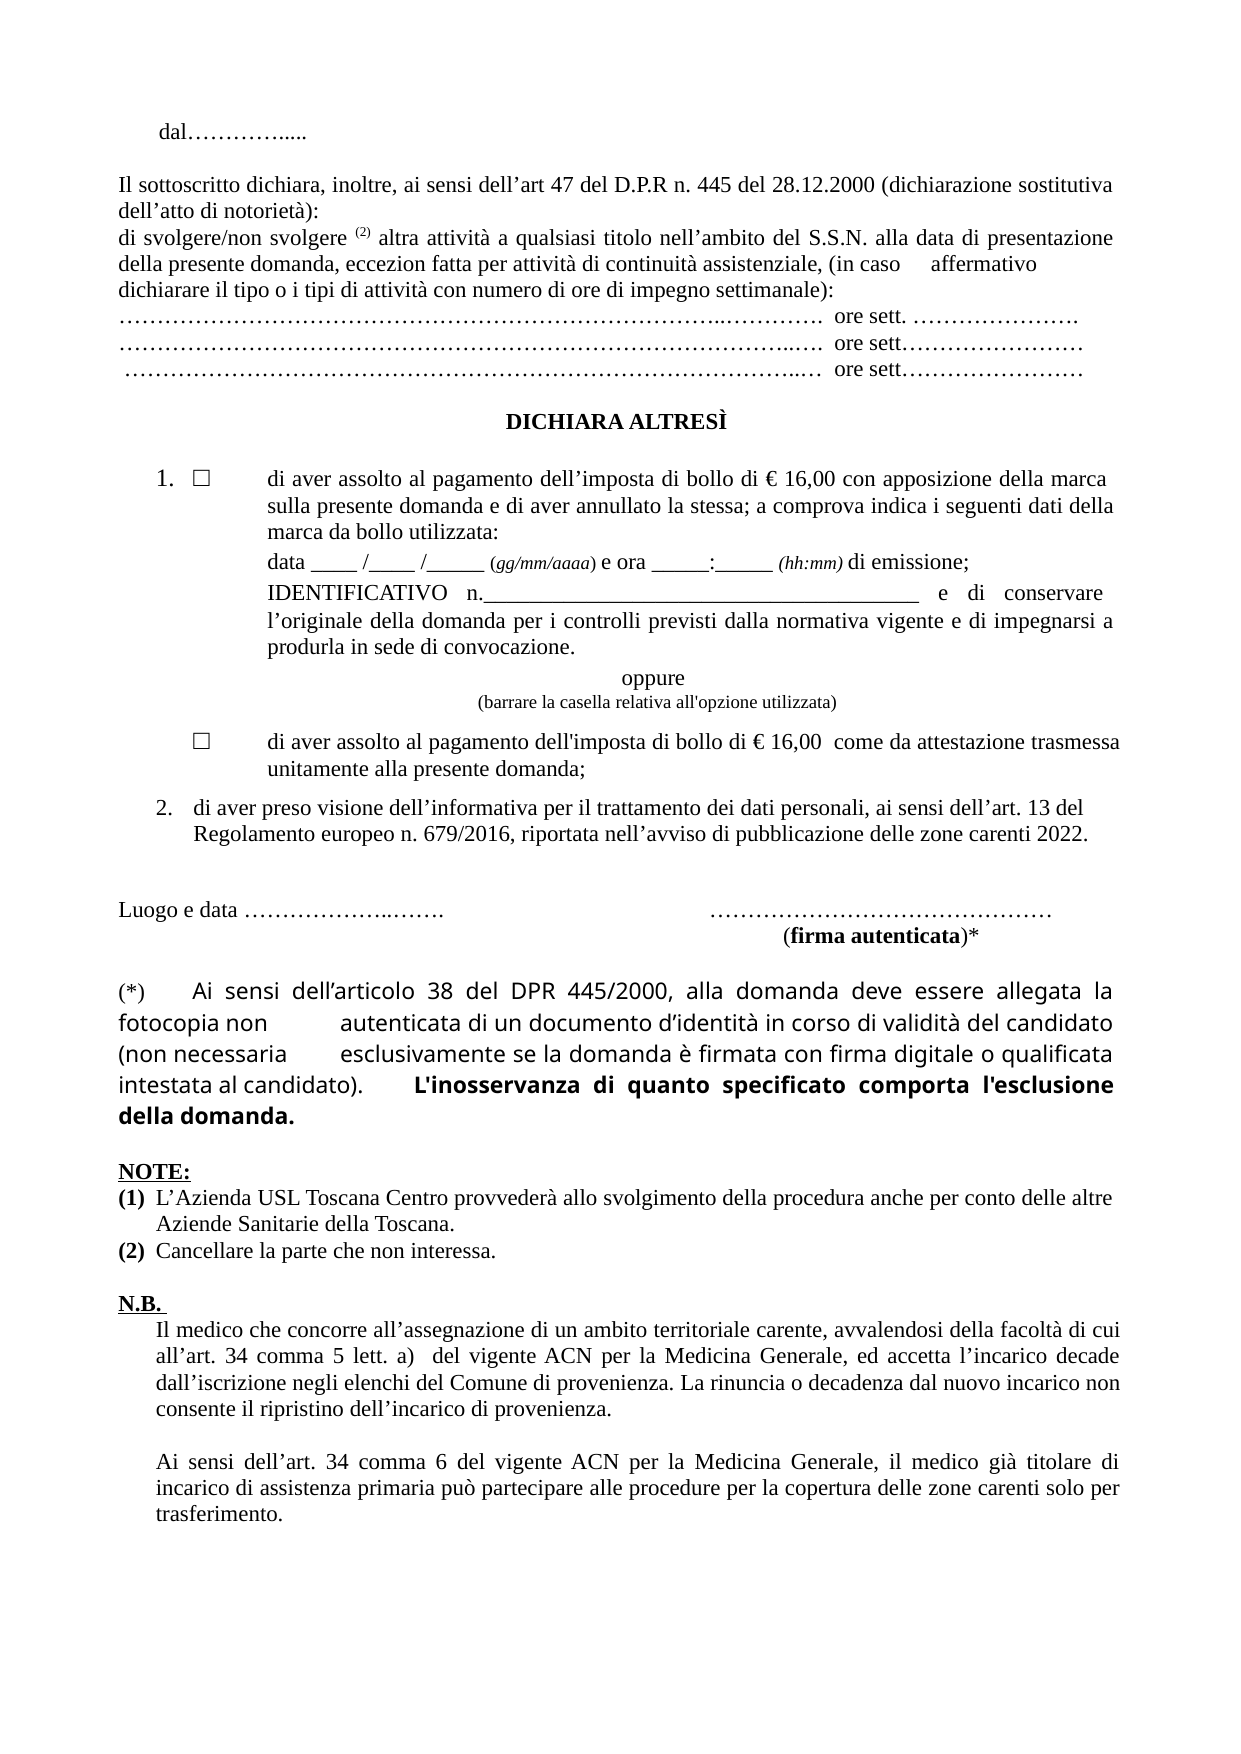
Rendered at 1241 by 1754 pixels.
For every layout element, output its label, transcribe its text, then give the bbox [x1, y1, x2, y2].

text Il sottoscritto dichiara, inoltre, ai sensi dell’art 47 del D.P.R n. 445 del 28.12.2000 (dichiarazione sostitutiva dell’atto di notorietà): [118, 171, 1114, 223]
text (firma autenticata)* [783, 922, 1114, 949]
list IDENTIFICATIVO n.______________________________________ e di conservare l’originale della domanda per i controlli previsti dalla normativa vigente e di impegnarsi a produrla in sede di convocazione. [156, 576, 1122, 660]
text di svolgere/non svolgere (2) altra attività a qualsiasi titolo nell’ambito del S.S.N. alla data di presentazione della presente domanda, eccezion fatta per attività di continuità assistenziale, (in caso affermativo dichiarare il tipo o i tipi di attività con numero di ore di impegno settimanale): [118, 223, 1114, 303]
list □ di aver assolto al pagamento dell’imposta di bollo di € 16,00 con apposizione della marca sulla presente domanda e di aver annullato la stessa; a comprova indica i seguenti dati della marca da bollo utilizzata: [156, 461, 1122, 544]
text Luogo e data ………………..……. ……………………………………… [118, 896, 1114, 922]
list Il medico che concorre all’assegnazione di un ambito territoriale carente, avvalendosi della facoltà di cui all’art. 34 comma 5 lett. a) del vigente ACN per la Medicina Generale, ed accetta l’incarico decade dall’iscrizione negli elenchi del Comune di provenienza. La rinuncia o decadenza dal nuovo incarico non consente il ripristino dell’incarico di provenienza. [118, 1316, 1122, 1421]
list □ di aver assolto al pagamento dell'imposta di bollo di € 16,00 come da attestazione trasmessa unitamente alla presente domanda; [156, 724, 1122, 782]
text dal…………..... [118, 118, 1114, 144]
list Ai sensi dell’art. 34 comma 6 del vigente ACN per la Medicina Generale, il medico già titolare di incarico di assistenza primaria può partecipare alle procedure per la copertura delle zone carenti solo per trasferimento. [118, 1448, 1122, 1527]
text ……………………………………………………………………………..… ore sett…………………… [118, 355, 1114, 382]
text ……………………………………………………………………..…………. ore sett. …………………. [118, 303, 1114, 329]
text ……………………………………………………………………………..…. ore sett…………………… [118, 329, 1114, 355]
list L’Azienda USL Toscana Centro provvederà allo svolgimento della procedura anche per conto delle altre Aziende Sanitarie della Toscana. [118, 1184, 1114, 1237]
text (*) Ai sensi dell’articolo 38 del DPR 445/2000, alla domanda deve essere allegata la fotocopia non autenticata di un documento d’identità in corso di validità del candidato (non necessaria esclusivamente se la domanda è firmata con firma digitale o qualificata intestata al candidato). L'inosservanza di quanto specificato comporta l'esclusione della domanda. [118, 975, 1114, 1131]
list di aver preso visione dell’informativa per il trattamento dei dati personali, ai sensi dell’art. 13 del Regolamento europeo n. 679/2016, riportata nell’avviso di pubblicazione delle zone carenti 2022. [156, 793, 1122, 846]
subtitle N.B. [118, 1289, 1114, 1316]
list data ____ /____ /_____ (gg/mm/aaaa) e ora _____:_____ (hh:mm) di emissione; [156, 544, 1122, 576]
text NOTE: [118, 1158, 1114, 1184]
list Cancellare la parte che non interessa. [118, 1237, 1114, 1263]
list (barrare la casella relativa all'opzione utilizzata) [156, 691, 1122, 712]
text DICHIARA ALTRESÌ [118, 408, 1114, 434]
text oppure [118, 660, 1114, 691]
